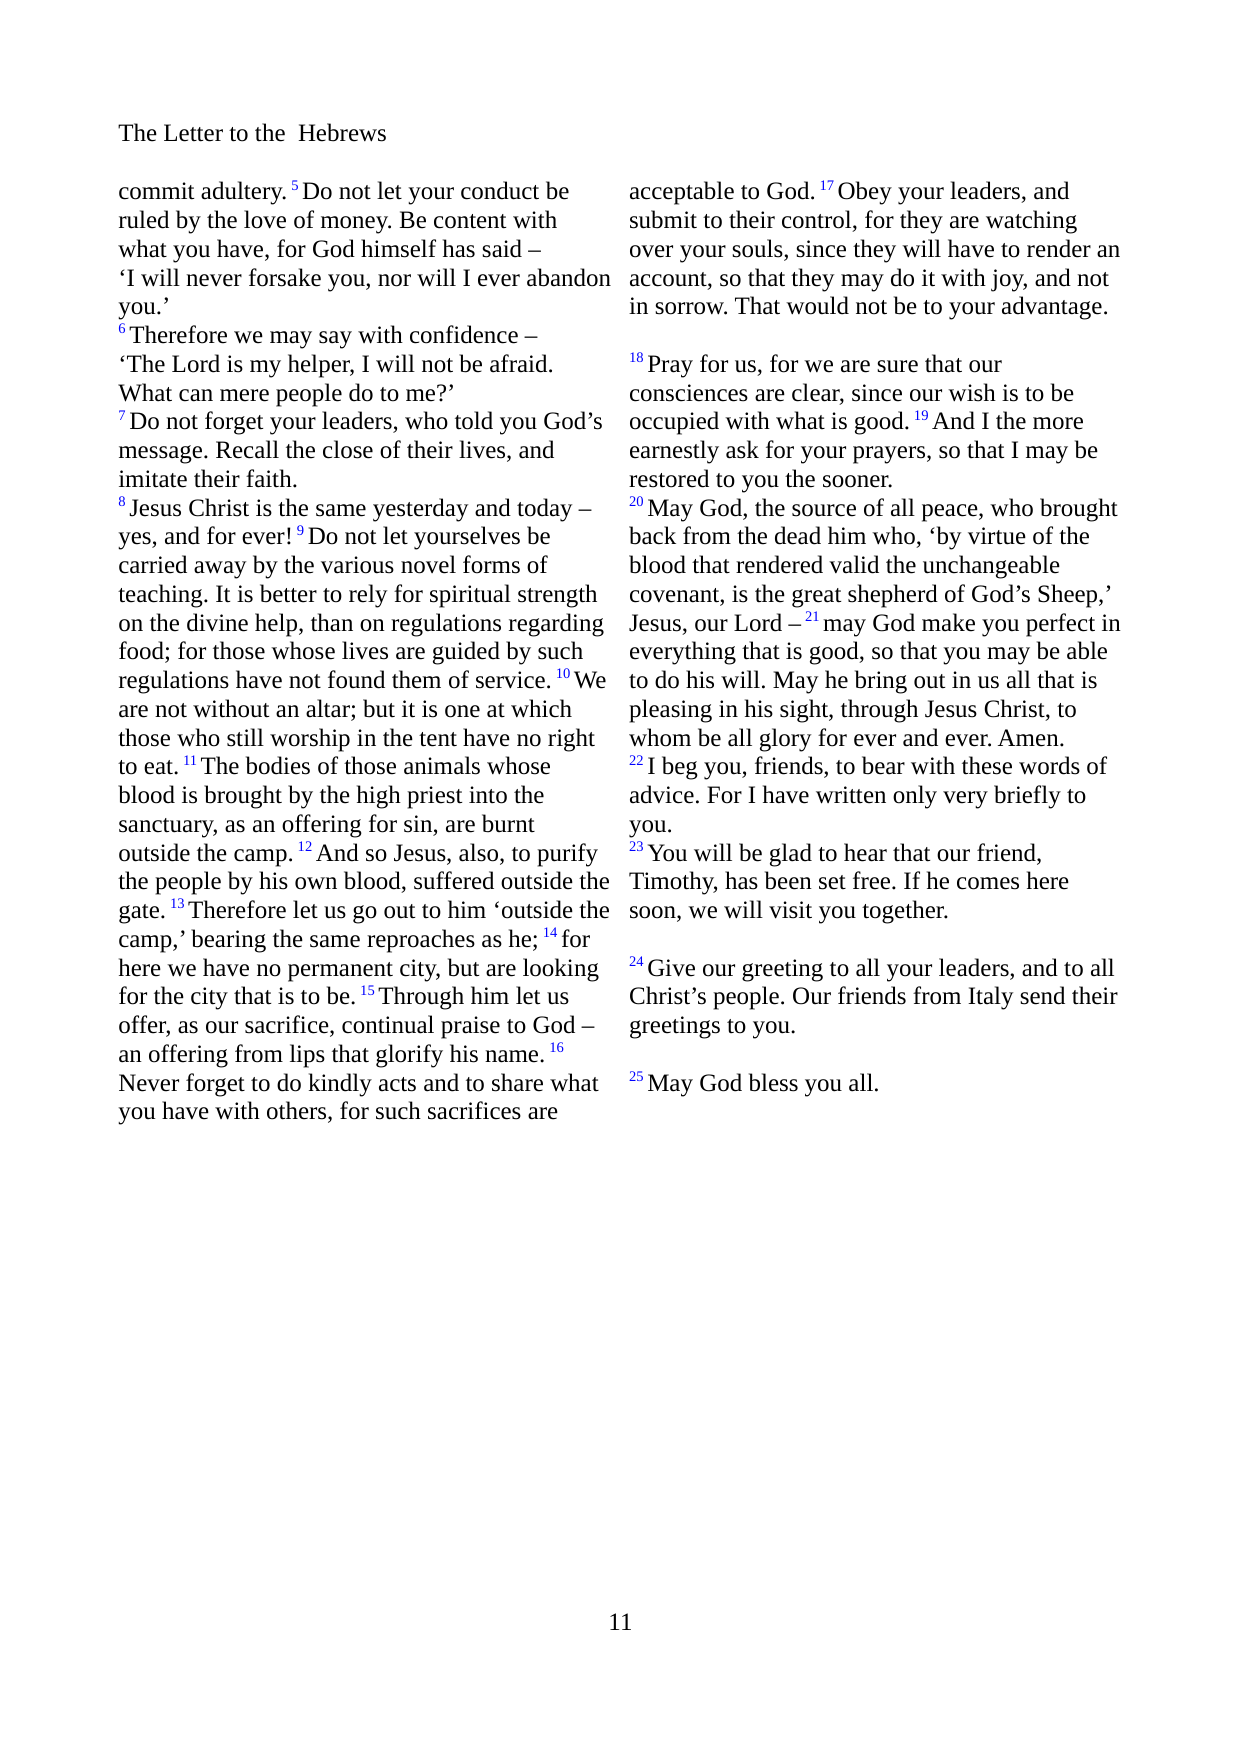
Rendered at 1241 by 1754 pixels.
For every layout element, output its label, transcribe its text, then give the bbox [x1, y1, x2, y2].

text 18 Pray for us, for we are sure that our consciences are clear, since our wish is to be occupied with what is good. 19 And I the more earnestly ask for your prayers, so that I may be restored to you the sooner. [629, 349, 1122, 493]
text 7 Do not forget your leaders, who told you God’s message. Recall the close of their lives, and imitate their faith. [118, 406, 611, 493]
text commit adultery. 5 Do not let your conduct be ruled by the love of money. Be content with what you have, for God himself has said – [118, 176, 611, 263]
text 6 Therefore we may say with confidence – [118, 320, 611, 349]
text 8 Jesus Christ is the same yesterday and today – yes, and for ever! 9 Do not let yourselves be carried away by the various novel forms of teaching. It is better to rely for spiritual strength on the divine help, than on regulations regarding food; for those whose lives are guided by such regulations have not found them of service. 10 We are not without an altar; but it is one at which those who still worship in the tent have no right to eat. 11 The bodies of those animals whose blood is brought by the high priest into the sanctuary, as an offering for sin, are burnt outside the camp. 12 And so Jesus, also, to purify the people by his own blood, suffered outside the gate. 13 Therefore let us go out to him ‘outside the camp,’ bearing the same reproaches as he; 14 for here we have no permanent city, but are looking for the city that is to be. 15 Through him let us offer, as our sacrifice, continual praise to God – an offering from lips that glorify his name. 16 Never forget to do kindly acts and to share what you have with others, for such sacrifices are [118, 493, 611, 1125]
text ‘The Lord is my helper, I will not be afraid. [118, 349, 611, 378]
text 22 I beg you, friends, to bear with these words of advice. For I have written only very briefly to you. [629, 751, 1122, 838]
text 23 You will be glad to hear that our friend, Timothy, has been set free. If he comes here soon, we will visit you together. [629, 838, 1122, 924]
text ‘I will never forsake you, nor will I ever abandon you.’ [118, 263, 611, 320]
text 20 May God, the source of all peace, who brought back from the dead him who, ‘by virtue of the blood that rendered valid the unchangeable covenant, is the great shepherd of God’s Sheep,’ Jesus, our Lord – 21 may God make you perfect in everything that is good, so that you may be able to do his will. May he bring out in us all that is pleasing in his sight, through Jesus Christ, to whom be all glory for ever and ever. Amen. [629, 493, 1122, 751]
text acceptable to God. 17 Obey your leaders, and submit to their control, for they are watching over your souls, since they will have to render an account, so that they may do it with joy, and not in sorrow. That would not be to your advantage. [629, 176, 1122, 320]
text 24 Give our greeting to all your leaders, and to all Christ’s people. Our friends from Italy send their greetings to you. [629, 953, 1122, 1039]
text What can mere people do to me?’ [118, 378, 611, 406]
text 25 May God bless you all. [629, 1068, 1122, 1096]
